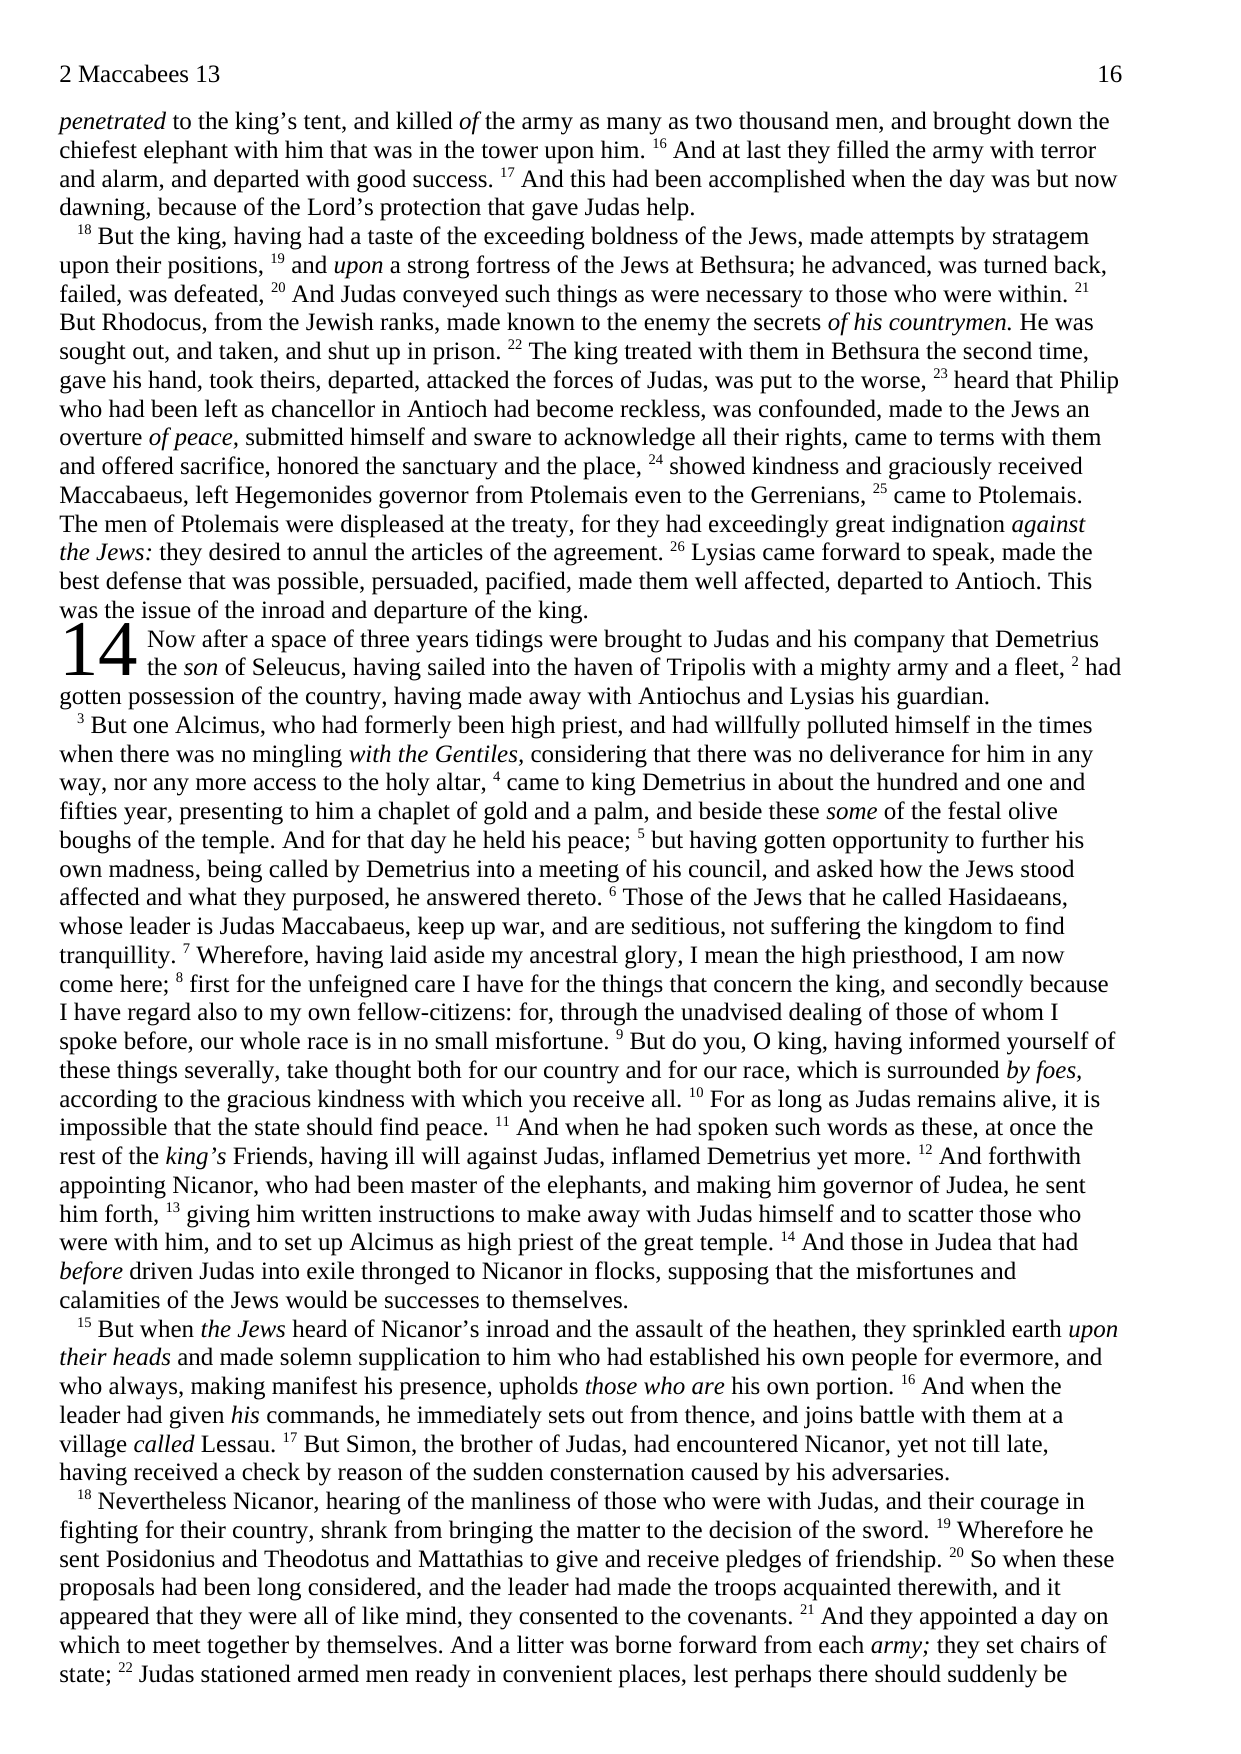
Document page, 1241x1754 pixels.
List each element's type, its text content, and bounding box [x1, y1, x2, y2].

text 3 But one Alcimus, who had formerly been high priest, and had willfully polluted himself in the times when there was no mingling with the Gentiles, considering that there was no deliverance for him in any way, nor any more access to the holy altar, 4 came to king Demetrius in about the hundred and one and fifties year, presenting to him a chaplet of gold and a palm, and beside these some of the festal olive boughs of the temple. And for that day he held his peace; 5 but having gotten opportunity to further his own madness, being called by Demetrius into a meeting of his council, and asked how the Jews stood affected and what they purposed, he answered thereto. 6 Those of the Jews that he called Hasidaeans, whose leader is Judas Maccabaeus, keep up war, and are seditious, not suffering the kingdom to find tranquillity. 7 Wherefore, having laid aside my ancestral glory, I mean the high priesthood, I am now come here; 8 first for the unfeigned care I have for the things that concern the king, and secondly because I have regard also to my own fellow-citizens: for, through the unadvised dealing of those of whom I spoke before, our whole race is in no small misfortune. 9 But do you, O king, having informed yourself of these things severally, take thought both for our country and for our race, which is surrounded by foes, according to the gracious kindness with which you receive all. 10 For as long as Judas remains alive, it is impossible that the state should find peace. 11 And when he had spoken such words as these, at once the rest of the king’s Friends, having ill will against Judas, inflamed Demetrius yet more. 12 And forthwith appointing Nicanor, who had been master of the elephants, and making him governor of Judea, he sent him forth, 13 giving him written instructions to make away with Judas himself and to scatter those who were with him, and to set up Alcimus as high priest of the great temple. 14 And those in Judea that had before driven Judas into exile thronged to Nicanor in flocks, supposing that the misfortunes and calamities of the Jews would be successes to themselves. [59, 710, 1122, 1314]
text penetrated to the king’s tent, and killed of the army as many as two thousand men, and brought down the chiefest elephant with him that was in the tower upon him. 16 And at last they filled the army with terror and alarm, and departed with good success. 17 And this had been accomplished when the day was but now dawning, because of the Lord’s protection that gave Judas help. [59, 106, 1122, 221]
text 15 But when the Jews heard of Nicanor’s inroad and the assault of the heathen, they sprinkled earth upon their heads and made solemn supplication to him who had established his own people for evermore, and who always, making manifest his presence, upholds those who are his own portion. 16 And when the leader had given his commands, he immediately sets out from thence, and joins battle with them at a village called Lessau. 17 But Simon, the brother of Judas, had encountered Nicanor, yet not till late, having received a check by reason of the sudden consternation caused by his adversaries. [59, 1314, 1122, 1486]
text 18 But the king, having had a taste of the exceeding boldness of the Jews, made attempts by stratagem upon their positions, 19 and upon a strong fortress of the Jews at Bethsura; he advanced, was turned back, failed, was defeated, 20 And Judas conveyed such things as were necessary to those who were within. 21 But Rhodocus, from the Jewish ranks, made known to the enemy the secrets of his countrymen. He was sought out, and taken, and shut up in prison. 22 The king treated with them in Bethsura the second time, gave his hand, took theirs, departed, attacked the forces of Judas, was put to the worse, 23 heard that Philip who had been left as chancellor in Antioch had become reckless, was confounded, made to the Jews an overture of peace, submitted himself and sware to acknowledge all their rights, came to terms with them and offered sacrifice, honored the sanctuary and the place, 24 showed kindness and graciously received Maccabaeus, left Hegemonides governor from Ptolemais even to the Gerrenians, 25 came to Ptolemais. The men of Ptolemais were displeased at the treaty, for they had exceedingly great indignation against the Jews: they desired to annul the articles of the agreement. 26 Lysias came forward to speak, made the best defense that was possible, persuaded, pacified, made them well affected, departed to Antioch. This was the issue of the inroad and departure of the king. [59, 221, 1122, 624]
text 14Now after a space of three years tidings were brought to Judas and his company that Demetrius the son of Seleucus, having sailed into the haven of Tripolis with a mighty army and a fleet, 2 had gotten possession of the country, having made away with Antiochus and Lysias his guardian. [59, 624, 1122, 710]
text 18 Nevertheless Nicanor, hearing of the manliness of those who were with Judas, and their courage in fighting for their country, shrank from bringing the matter to the decision of the sword. 19 Wherefore he sent Posidonius and Theodotus and Mattathias to give and receive pledges of friendship. 20 So when these proposals had been long considered, and the leader had made the troops acquainted therewith, and it appeared that they were all of like mind, they consented to the covenants. 21 And they appointed a day on which to meet together by themselves. And a litter was borne forward from each army; they set chairs of state; 22 Judas stationed armed men ready in convenient places, lest perhaps there should suddenly be [59, 1486, 1122, 1687]
